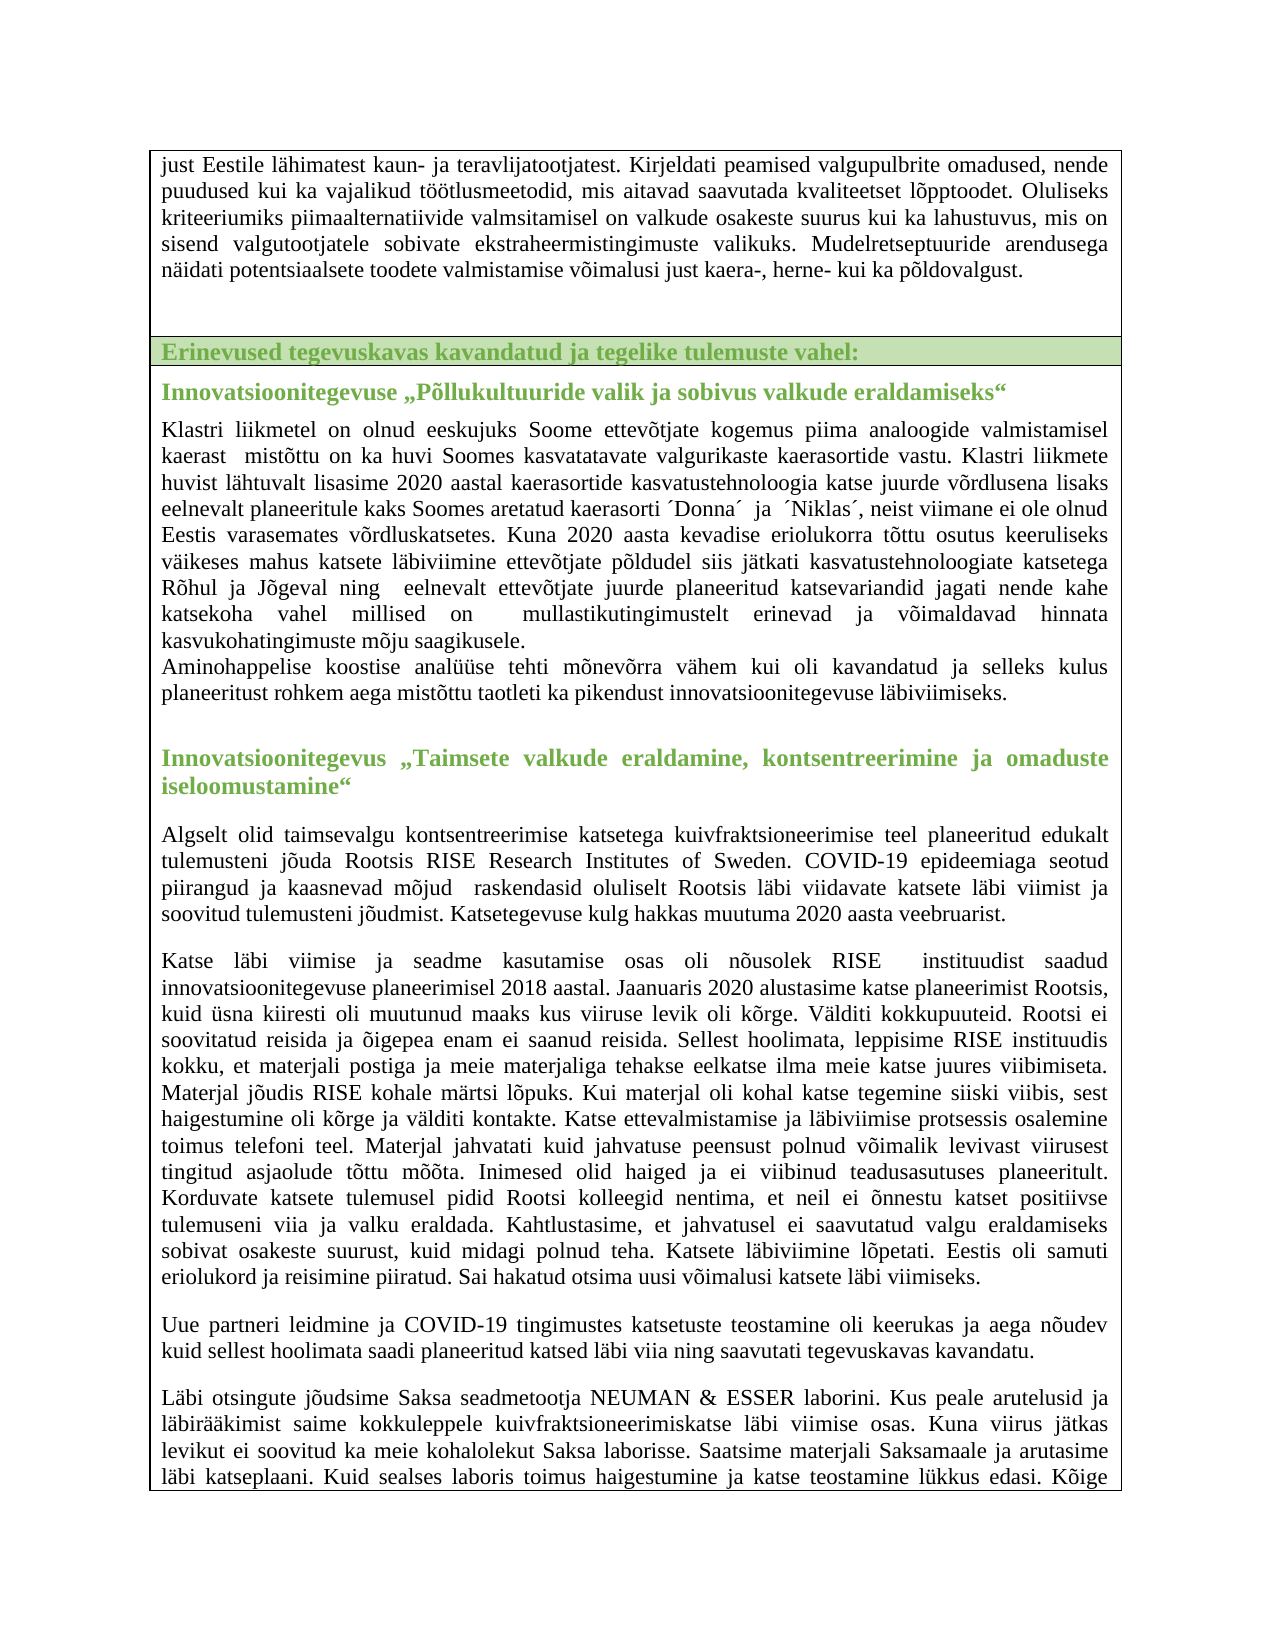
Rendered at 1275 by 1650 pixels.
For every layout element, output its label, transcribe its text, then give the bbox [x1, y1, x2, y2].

table_cell just Eestile lähimatest kaun- ja teravlijatootjatest. Kirjeldati peamised valgupulbrite omadused, nende puudused kui ka vajalikud töötlusmeetodid, mis aitavad saavutada kvaliteetset lõpptoodet. Oluliseks kriteeriumiks piimaalternatiivide valmsitamisel on valkude osakeste suurus kui ka lahustuvus, mis on sisend valgutootjatele sobivate ekstraheermistingimuste valikuks. Mudelretseptuuride arendusega näidati potentsiaalsete toodete valmistamise võimalusi just kaera-, herne- kui ka põldovalgust. [151, 151, 1121, 336]
table_cell Erinevused tegevuskavas kavandatud ja tegelike tulemuste vahel: [151, 337, 1121, 365]
table_cell Innovatsioonitegevuse „Põllukultuuride valik ja sobivus valkude eraldamiseks“ Klastri liikmetel on olnud eeskujuks Soome ettevõtjate kogemus piima analoogide valmistamisel kaerast mistõttu on ka huvi Soomes kasvatatavate valgurikaste kaerasortide vastu. Klastri liikmete huvist lähtuvalt lisasime 2020 aastal kaerasortide kasvatustehnoloogia katse juurde võrdlusena lisaks eelnevalt planeeritule kaks Soomes aretatud kaerasorti ´Donna´ ja ´Niklas´, neist viimane ei ole olnud Eestis varasemates võrdluskatsetes. Kuna 2020 aasta kevadise eriolukorra tõttu osutus keeruliseks väikeses mahus katsete läbiviimine ettevõtjate põldudel siis jätkati kasvatustehnoloogiate katsetega Rõhul ja Jõgeval ning eelnevalt ettevõtjate juurde planeeritud katsevariandid jagati nende kahe katsekoha vahel millised on mullastikutingimustelt erinevad ja võimaldavad hinnata kasvukohatingimuste mõju saagikusele. Aminohappelise koostise analüüse tehti mõnevõrra vähem kui oli kavandatud ja selleks kulus planeeritust rohkem aega mistõttu taotleti ka pikendust innovatsioonitegevuse läbiviimiseks. Innovatsioonitegevus „Taimsete valkude eraldamine, kontsentreerimine ja omaduste iseloomustamine“ Algselt olid taimsevalgu kontsentreerimise katsetega kuivfraktsioneerimise teel planeeritud edukalt tulemusteni jõuda Rootsis RISE Research Institutes of Sweden. COVID-19 epideemiaga seotud piirangud ja kaasnevad mõjud raskendasid oluliselt Rootsis läbi viidavate katsete läbi viimist ja soovitud tulemusteni jõudmist. Katsetegevuse kulg hakkas muutuma 2020 aasta veebruarist. Katse läbi viimise ja seadme kasutamise osas oli nõusolek RISE instituudist saadud innovatsioonitegevuse planeerimisel 2018 aastal. Jaanuaris 2020 alustasime katse planeerimist Rootsis, kuid üsna kiiresti oli muutunud maaks kus viiruse levik oli kõrge. Välditi kokkupuuteid. Rootsi ei soovitatud reisida ja õigepea enam ei saanud reisida. Sellest hoolimata, leppisime RISE instituudis kokku, et materjali postiga ja meie materjaliga tehakse eelkatse ilma meie katse juures viibimiseta. Materjal jõudis RISE kohale märtsi lõpuks. Kui materjal oli kohal katse tegemine siiski viibis, sest haigestumine oli kõrge ja välditi kontakte. Katse ettevalmistamise ja läbiviimise protsessis osalemine toimus telefoni teel. Materjal jahvatati kuid jahvatuse peensust polnud võimalik levivast viirusest tingitud asjaolude tõttu mõõta. Inimesed olid haiged ja ei viibinud teadusasutuses planeeritult. Korduvate katsete tulemusel pidid Rootsi kolleegid nentima, et neil ei õnnestu katset positiivse tulemuseni viia ja valku eraldada. Kahtlustasime, et jahvatusel ei saavutatud valgu eraldamiseks sobivat osakeste suurust, kuid midagi polnud teha. Katsete läbiviimine lõpetati. Eestis oli samuti eriolukord ja reisimine piiratud. Sai hakatud otsima uusi võimalusi katsete läbi viimiseks. Uue partneri leidmine ja COVID-19 tingimustes katsetuste teostamine oli keerukas ja aega nõudev kuid sellest hoolimata saadi planeeritud katsed läbi viia ning saavutati tegevuskavas kavandatu. Läbi otsingute jõudsime Saksa seadmetootja NEUMAN & ESSER laborini. Kus peale arutelusid ja läbirääkimist saime kokkuleppele kuivfraktsioneerimiskatse läbi viimise osas. Kuna viirus jätkas levikut ei soovitud ka meie kohalolekut Saksa laborisse. Saatsime materjali Saksamaale ja arutasime läbi katseplaani. Kuid sealses laboris toimus haigestumine ja katse teostamine lükkus edasi. Kõige [151, 366, 1121, 1489]
